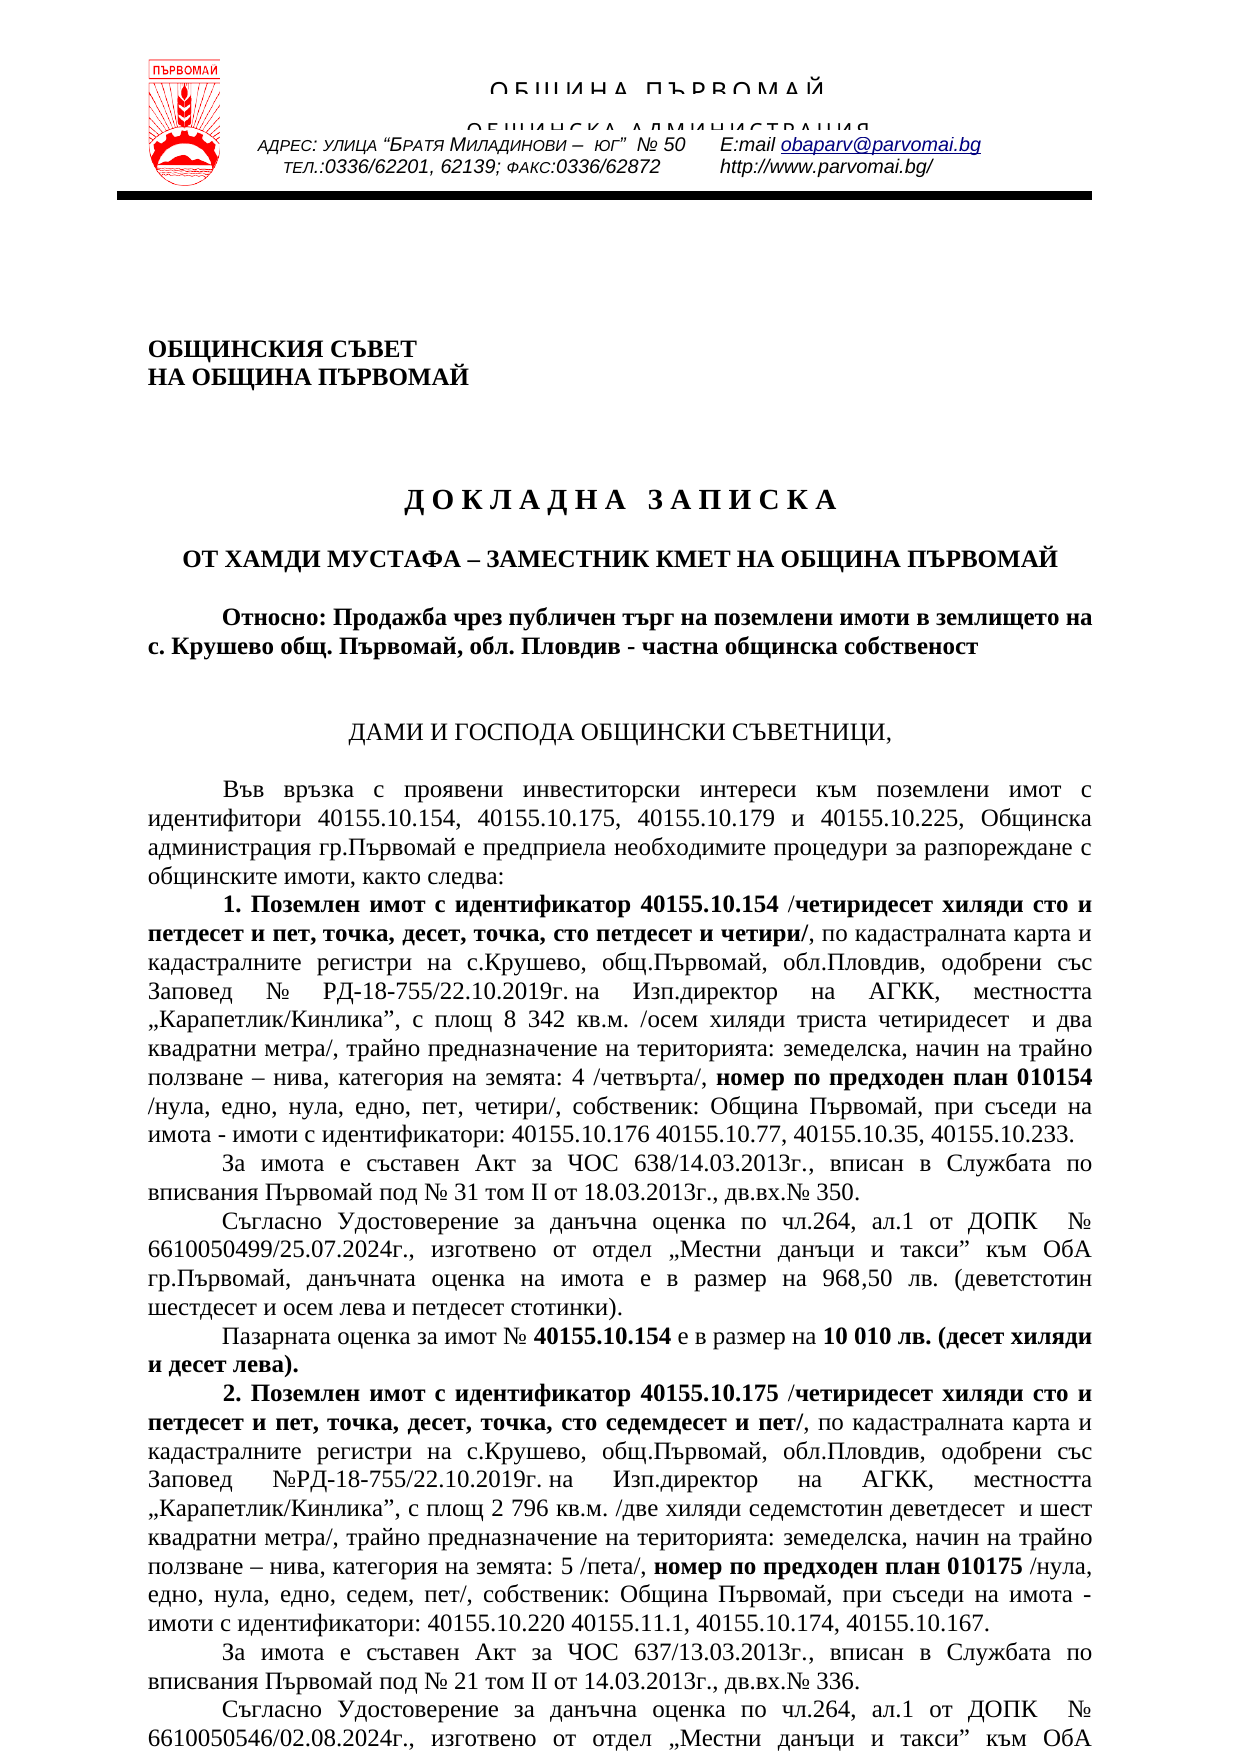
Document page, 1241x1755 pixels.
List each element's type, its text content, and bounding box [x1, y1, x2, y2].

text Пазарната оценка за имот № 40155.10.154 е в размер на 10 010 лв. (десет хиляди и десет лева). [148, 1321, 1093, 1378]
text Във връзка с проявени инвеститорски интереси към поземлени имот с идентифитори 40155.10.154, 40155.10.175, 40155.10.179 и 40155.10.225, Общинска администрация гр.Първомай е предприела необходимите процедури за разпореждане с общинските имоти, както следва: [148, 774, 1093, 889]
text За имота е съставен Акт за ЧОС 638/14.03.2013г., вписан в Службата по вписвания Първомай под № 31 том II от 18.03.2013г., дв.вх.№ 350. [148, 1148, 1093, 1206]
text Д О К Л А Д Н А З А П И С К А [148, 482, 1093, 516]
text ОБЩИНСКИЯ СЪВЕТ [148, 334, 1226, 362]
text Съгласно Удостоверение за данъчна оценка по чл.264, ал.1 от ДОПК № 6610050499/25.07.2024г., изготвено от отдел „Местни данъци и такси” към ОбА гр.Първомай, данъчната оценка на имота е в размер на 968,50 лв. (деветстотин шестдесет и осем лева и петдесет стотинки). [148, 1206, 1093, 1321]
text Съгласно Удостоверение за данъчна оценка по чл.264, ал.1 от ДОПК № 6610050546/02.08.2024г., изготвено от отдел „Местни данъци и такси” към ОбА [148, 1694, 1093, 1752]
text За имота е съставен Акт за ЧОС 637/13.03.2013г., вписан в Службата по вписвания Първомай под № 21 том II от 14.03.2013г., дв.вх.№ 336. [148, 1637, 1093, 1694]
text ОТ ХАМДИ МУСТАФА – ЗАМЕСТНИК КМЕТ НА ОБЩИНА ПЪРВОМАЙ [148, 544, 1093, 573]
text 1. Поземлен имот с идентификатор 40155.10.154 /четиридесет хиляди сто и петдесет и пет, точка, десет, точка, сто петдесет и четири/, по кадастралната карта и кадастралните регистри на с.Крушево, общ.Първомай, обл.Пловдив, одобрени със Заповед № РД-18-755/22.10.2019г. на Изп.директор на АГКК, местността „Карапетлик/Кинлика”, с площ 8 342 кв.м. /осем хиляди триста четиридесет и два квадратни метра/, трайно предназначение на територията: земеделска, начин на трайно ползване – нива, категория на земята: 4 /четвърта/, номер по предходен план 010154 /нула, едно, нула, едно, пет, четири/, собственик: Община Първомай, при съседи на имота - имоти с идентификатори: 40155.10.176 40155.10.77, 40155.10.35, 40155.10.233. [148, 889, 1093, 1148]
text ДАМИ И ГОСПОДА ОБЩИНСКИ СЪВЕТНИЦИ, [148, 717, 1093, 746]
text 2. Поземлен имот с идентификатор 40155.10.175 /четиридесет хиляди сто и петдесет и пет, точка, десет, точка, сто седемдесет и пет/, по кадастралната карта и кадастралните регистри на с.Крушево, общ.Първомай, обл.Пловдив, одобрени със Заповед №РД-18-755/22.10.2019г. на Изп.директор на АГКК, местността „Карапетлик/Кинлика”, с площ 2 796 кв.м. /две хиляди седемстотин деветдесет и шест квадратни метра/, трайно предназначение на територията: земеделска, начин на трайно ползване – нива, категория на земята: 5 /пета/, номер по предходен план 010175 /нула, едно, нула, едно, седем, пет/, собственик: Община Първомай, при съседи на имота - имоти с идентификатори: 40155.10.220 40155.11.1, 40155.10.174, 40155.10.167. [148, 1378, 1093, 1637]
text НА ОБЩИНА ПЪРВОМАЙ [148, 362, 1226, 391]
text Относно: Продажба чрез публичен търг на поземлени имоти в землището на с. Крушево общ. Първомай, обл. Пловдив - частна общинска собственост [148, 602, 1093, 659]
